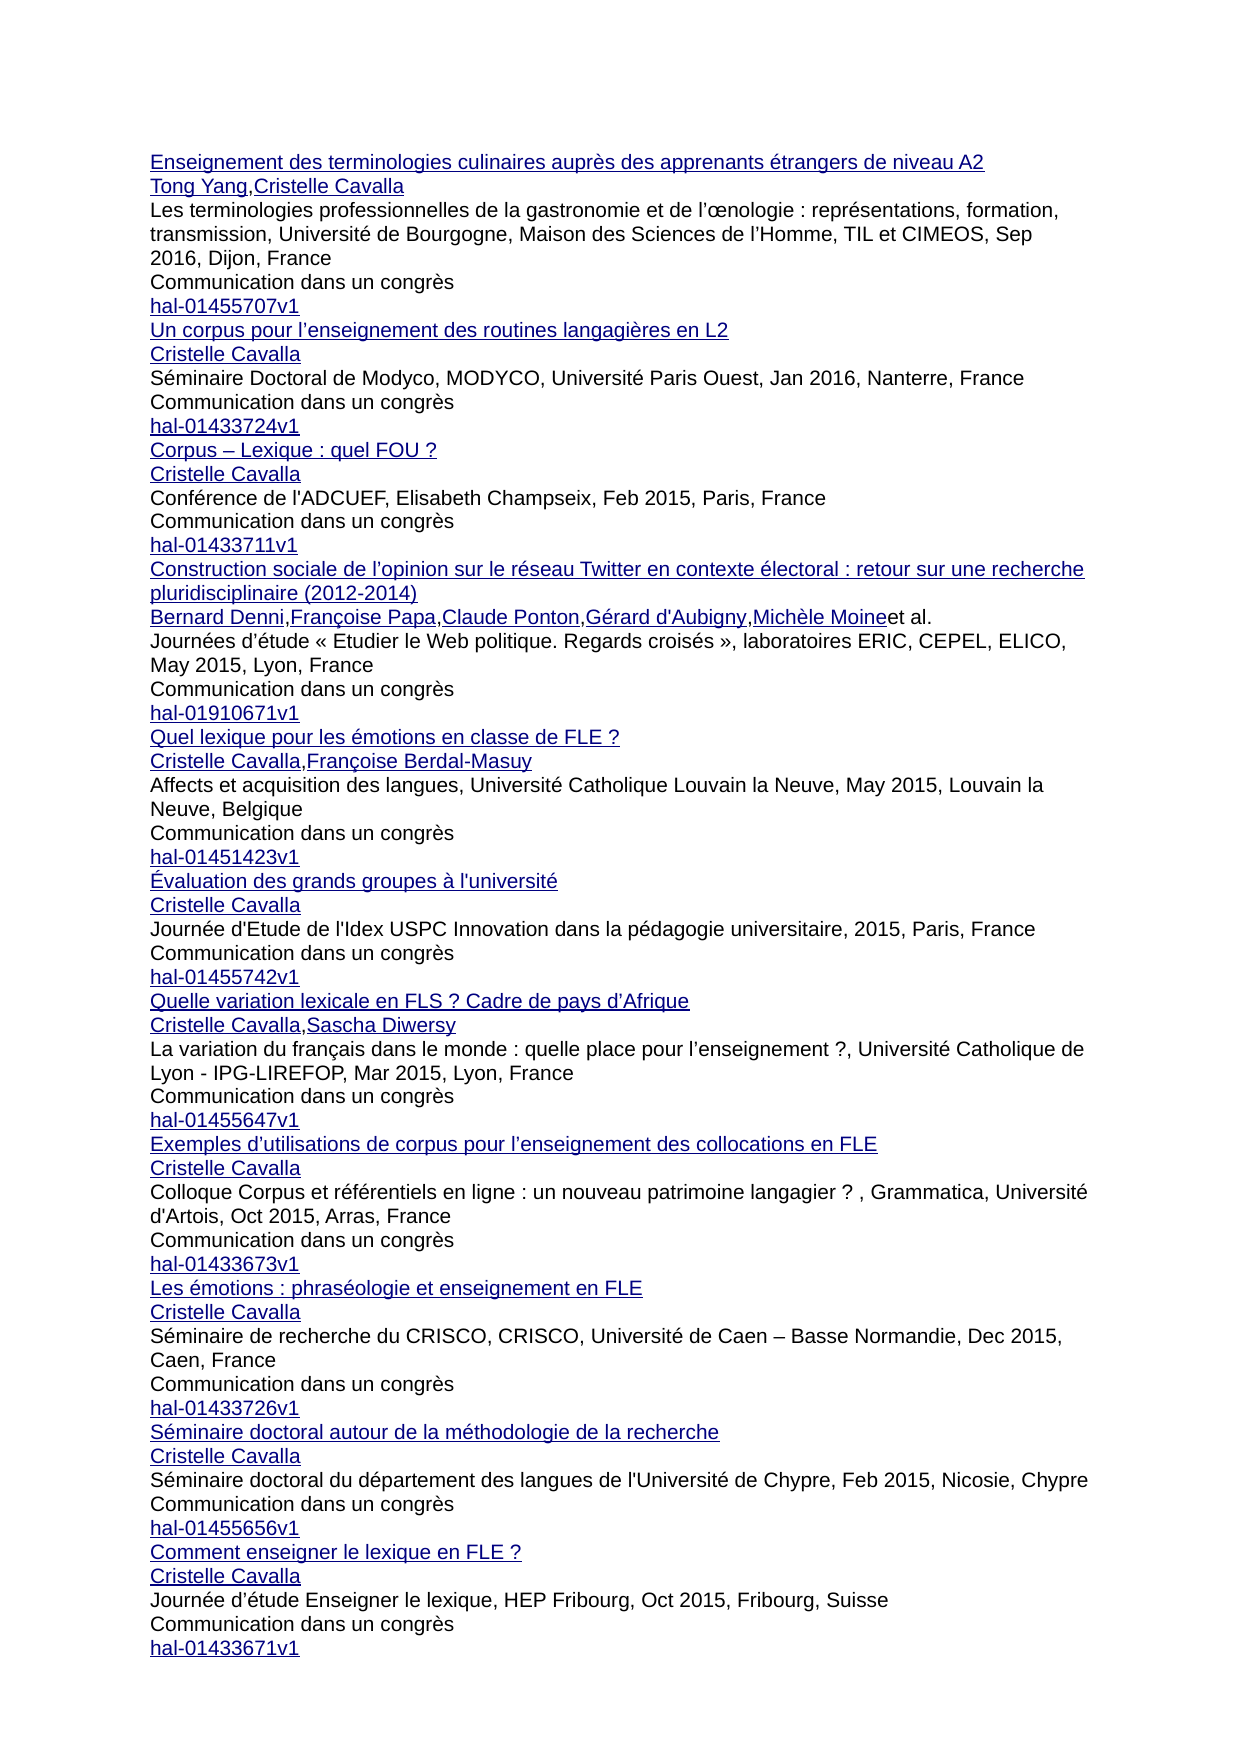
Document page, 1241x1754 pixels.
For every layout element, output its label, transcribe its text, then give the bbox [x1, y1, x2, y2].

table_cell Enseignement des terminologies culinaires auprès des apprenants étrangers de niveau A2 Tong Yang,Cristelle Cavalla Les terminologies professionnelles de la gastronomie et de l’œnologie : représentations, formation, transmission, Université de Bourgogne, Maison des Sciences de l’Homme, TIL et CIMEOS, Sep 2016, Dijon, France Communication dans un congrès hal-01455707v1 [150, 150, 1090, 318]
table_cell Un corpus pour l’enseignement des routines langagières en L2 Cristelle Cavalla Séminaire Doctoral de Modyco, MODYCO, Université Paris Ouest, Jan 2016, Nanterre, France Communication dans un congrès hal-01433724v1 [150, 318, 1090, 437]
table_cell Évaluation des grands groupes à l'université Cristelle Cavalla Journée d'Etude de l'Idex USPC Innovation dans la pédagogie universitaire, 2015, Paris, France Communication dans un congrès hal-01455742v1 [150, 869, 1090, 988]
table_cell Comment enseigner le lexique en FLE ? Cristelle Cavalla Journée d’étude Enseigner le lexique, HEP Fribourg, Oct 2015, Fribourg, Suisse Communication dans un congrès hal-01433671v1 [150, 1540, 1090, 1659]
table_cell Les émotions : phraséologie et enseignement en FLE Cristelle Cavalla Séminaire de recherche du CRISCO, CRISCO, Université de Caen – Basse Normandie, Dec 2015, Caen, France Communication dans un congrès hal-01433726v1 [150, 1276, 1090, 1420]
table_cell Construction sociale de l’opinion sur le réseau Twitter en contexte électoral : retour sur une recherche pluridisciplinaire (2012-2014) Bernard Denni,Françoise Papa,Claude Ponton,Gérard d'Aubigny,Michèle Moineet al. Journées d’étude « Etudier le Web politique. Regards croisés », laboratoires ERIC, CEPEL, ELICO, May 2015, Lyon, France Communication dans un congrès hal-01910671v1 [150, 557, 1090, 725]
table_cell Corpus – Lexique : quel FOU ? Cristelle Cavalla Conférence de l'ADCUEF, Elisabeth Champseix, Feb 2015, Paris, France Communication dans un congrès hal-01433711v1 [150, 438, 1090, 557]
table_cell Quelle variation lexicale en FLS ? Cadre de pays d’Afrique Cristelle Cavalla,Sascha Diwersy La variation du français dans le monde : quelle place pour l’enseignement ?, Université Catholique de Lyon - IPG-LIREFOP, Mar 2015, Lyon, France Communication dans un congrès hal-01455647v1 [150, 989, 1090, 1132]
table_cell Exemples d’utilisations de corpus pour l’enseignement des collocations en FLE Cristelle Cavalla Colloque Corpus et référentiels en ligne : un nouveau patrimoine langagier ? , Grammatica, Université d'Artois, Oct 2015, Arras, France Communication dans un congrès hal-01433673v1 [150, 1132, 1090, 1276]
table_cell Séminaire doctoral autour de la méthodologie de la recherche Cristelle Cavalla Séminaire doctoral du département des langues de l'Université de Chypre, Feb 2015, Nicosie, Chypre Communication dans un congrès hal-01455656v1 [150, 1420, 1090, 1539]
table_cell Quel lexique pour les émotions en classe de FLE ? Cristelle Cavalla,Françoise Berdal-Masuy Affects et acquisition des langues, Université Catholique Louvain la Neuve, May 2015, Louvain la Neuve, Belgique Communication dans un congrès hal-01451423v1 [150, 725, 1090, 869]
